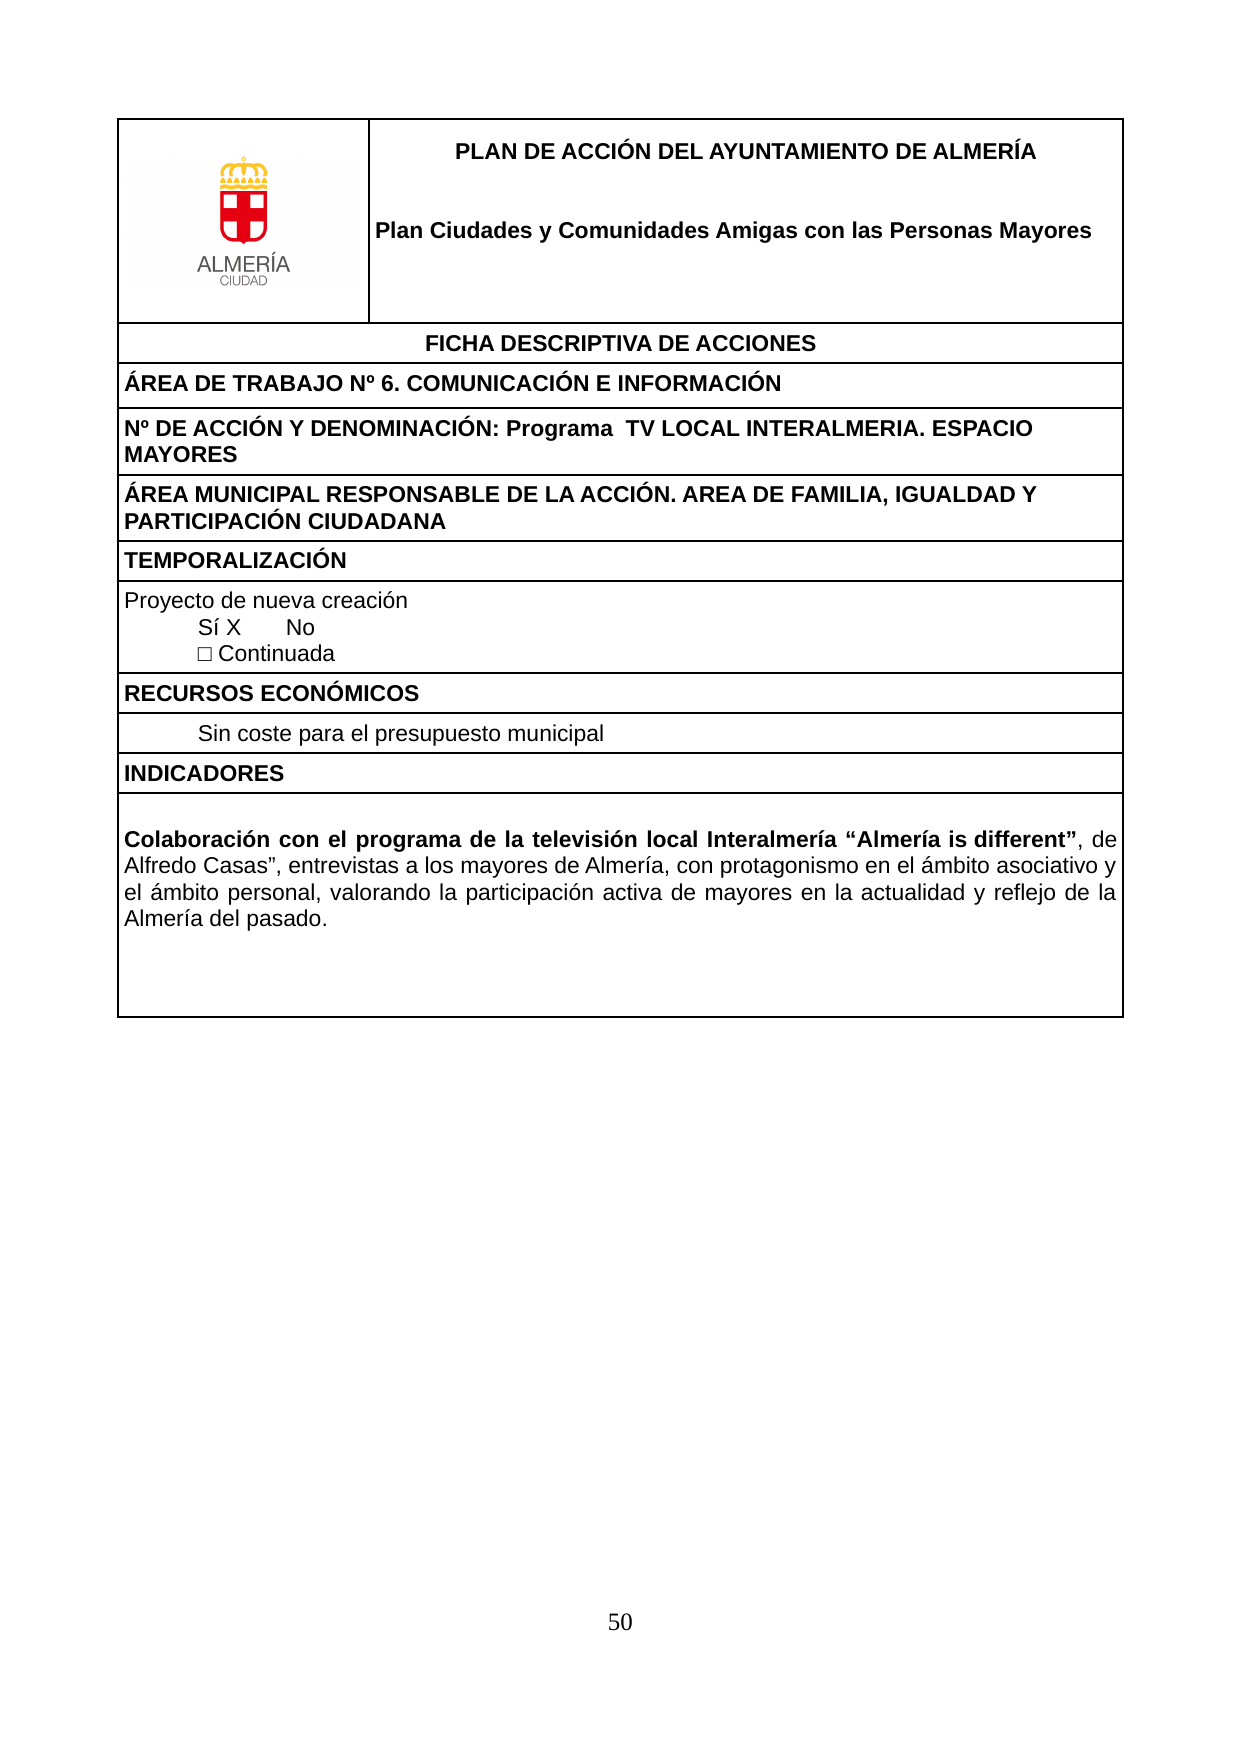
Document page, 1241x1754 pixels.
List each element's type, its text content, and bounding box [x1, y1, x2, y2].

picture [123, 154, 364, 288]
table_cell TEMPORALIZACIÓN [119, 542, 1122, 579]
table_header PLAN DE ACCIÓN DEL AYUNTAMIENTO DE ALMERÍA Plan Ciudades y Comunidades Amigas con las Personas Mayores [370, 120, 1122, 322]
table_cell ÁREA MUNICIPAL RESPONSABLE DE LA ACCIÓN. AREA DE FAMILIA, IGUALDAD Y PARTICIPACIÓN CIUDADANA [119, 476, 1122, 540]
table_cell INDICADORES [119, 754, 1122, 792]
table_cell RECURSOS ECONÓMICOS [119, 674, 1122, 712]
table_header [119, 120, 368, 322]
table_cell Proyecto de nueva creación Sí X No □ Continuada [119, 582, 1122, 672]
table_cell Sin coste para el presupuesto municipal [119, 714, 1122, 752]
table_cell FICHA DESCRIPTIVA DE ACCIONES [119, 324, 1122, 362]
table_cell ÁREA DE TRABAJO Nº 6. COMUNICACIÓN E INFORMACIÓN [119, 364, 1122, 407]
table_cell Nº DE ACCIÓN Y DENOMINACIÓN: Programa TV LOCAL INTERALMERIA. ESPACIO MAYORES [119, 409, 1122, 473]
table_cell Colaboración con el programa de la televisión local Interalmería “Almería is different”, de Alfredo Casas”, entrevistas a los mayores de Almería, con protagonismo en el ámbito asociativo y el ámbito personal, valorando la participación activa de mayores en la actualidad y reflejo de la Almería del pasado. [119, 794, 1122, 1016]
